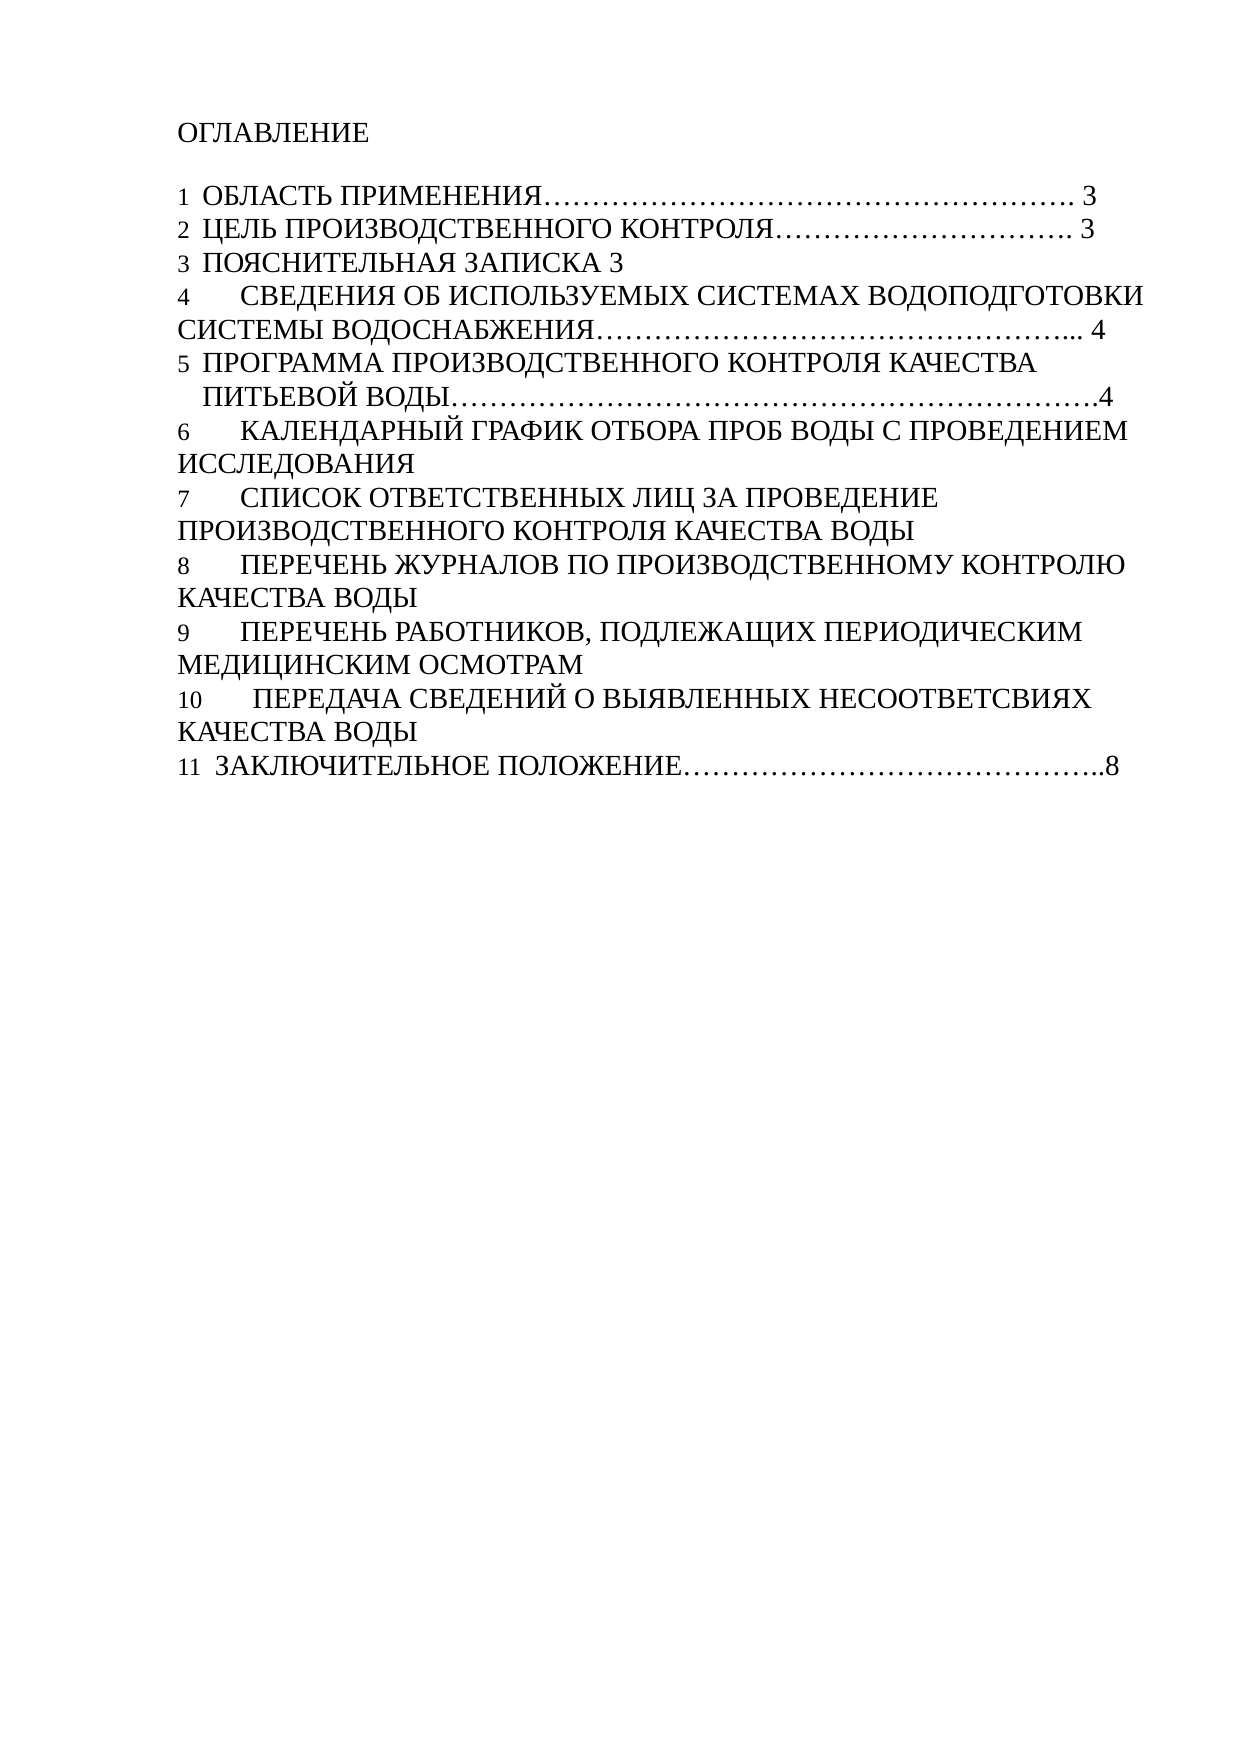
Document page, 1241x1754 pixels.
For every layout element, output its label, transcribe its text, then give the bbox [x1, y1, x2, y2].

list ПРОГРАММА ПРОИЗВОДСТВЕННОГО КОНТРОЛЯ КАЧЕСТВА ПИТЬЕВОЙ ВОДЫ………………………………………………………….4 [177, 346, 1198, 413]
list СВЕДЕНИЯ ОБ ИСПОЛЬЗУЕМЫХ СИСТЕМАХ ВОДОПОДГОТОВКИ СИСТЕМЫ ВОДОСНАБЖЕНИЯ…………………………………………... 4 [177, 278, 1151, 346]
list СПИСОК ОТВЕТСТВЕННЫХ ЛИЦ ЗА ПРОВЕДЕНИЕ ПРОИЗВОДСТВЕННОГО КОНТРОЛЯ КАЧЕСТВА ВОДЫ [177, 480, 1151, 547]
list ПЕРЕЧЕНЬ РАБОТНИКОВ, ПОДЛЕЖАЩИХ ПЕРИОДИЧЕСКИМ МЕДИЦИНСКИМ ОСМОТРАМ [177, 614, 1151, 681]
subtitle ОГЛАВЛЕНИЕ [177, 115, 1198, 149]
list ПЕРЕДАЧА СВЕДЕНИЙ О ВЫЯВЛЕННЫХ НЕСООТВЕТСВИЯХ КАЧЕСТВА ВОДЫ [177, 681, 1151, 748]
list ЦЕЛЬ ПРОИЗВОДСТВЕННОГО КОНТРОЛЯ…………………………. 3 [177, 211, 1198, 245]
list КАЛЕНДАРНЫЙ ГРАФИК ОТБОРА ПРОБ ВОДЫ С ПРОВЕДЕНИЕМ ИССЛЕДОВАНИЯ [177, 413, 1151, 480]
list ПОЯСНИТЕЛЬНАЯ ЗАПИСКА 3 [177, 245, 1198, 278]
list ОБЛАСТЬ ПРИМЕНЕНИЯ………………………………………………. 3 [177, 178, 1198, 211]
list ПЕРЕЧЕНЬ ЖУРНАЛОВ ПО ПРОИЗВОДСТВЕННОМУ КОНТРОЛЮ КАЧЕСТВА ВОДЫ [177, 547, 1151, 614]
list ЗАКЛЮЧИТЕЛЬНОЕ ПОЛОЖЕНИЕ……………………………………..8 [177, 748, 1198, 782]
